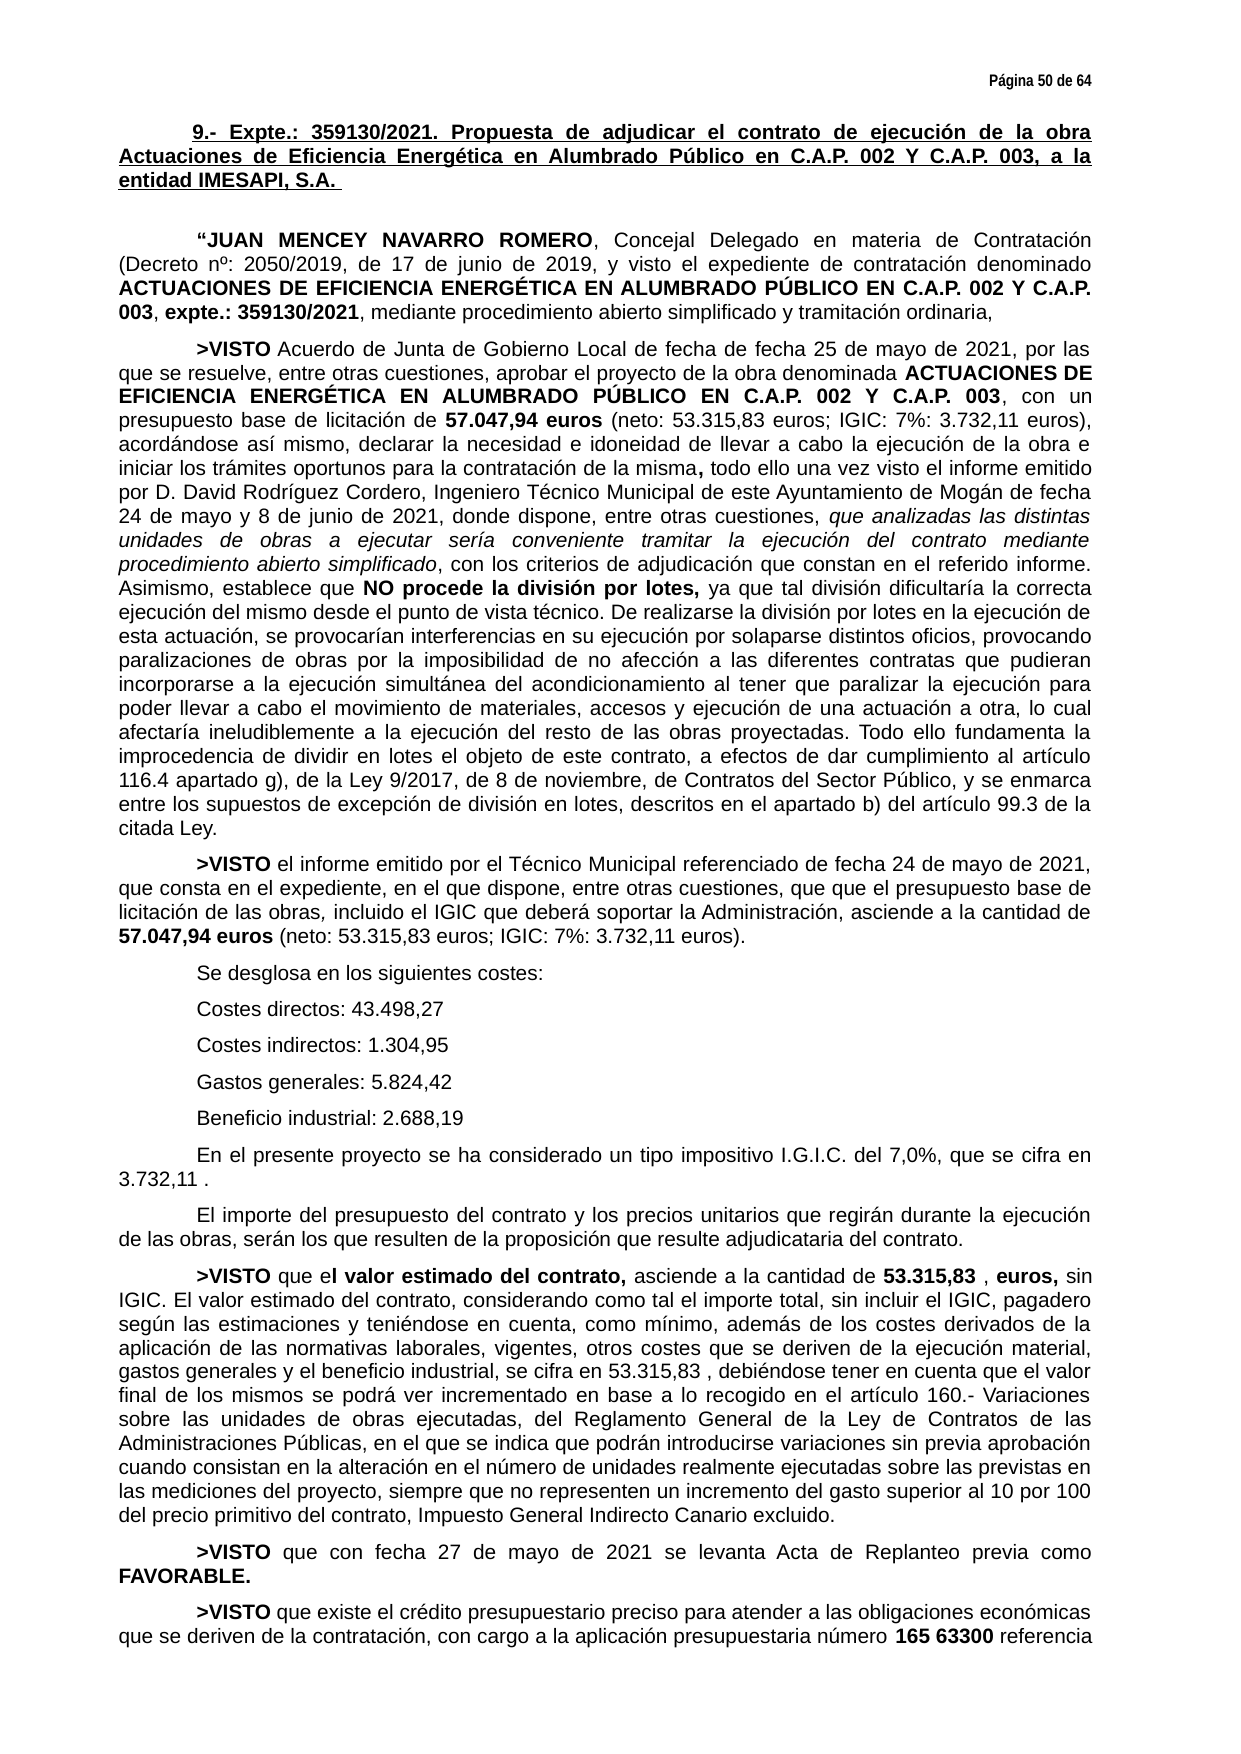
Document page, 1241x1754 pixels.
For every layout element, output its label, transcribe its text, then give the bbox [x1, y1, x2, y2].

text >VISTO que existe el crédito presupuestario preciso para atender a las obligaciones económicas que se deriven de la contratación, con cargo a la aplicación presupuestaria número 165 63300 referencia [118, 1600, 1092, 1648]
text >VISTO que con fecha 27 de mayo de 2021 se levanta Acta de Replanteo previa como FAVORABLE. [118, 1539, 1092, 1587]
text Beneficio industrial: 2.688,19 [118, 1106, 1092, 1130]
text Costes directos: 43.498,27 [118, 997, 1092, 1021]
text El importe del presupuesto del contrato y los precios unitarios que regirán durante la ejecución de las obras, serán los que resulten de la proposición que resulte adjudicataria del contrato. [118, 1203, 1092, 1251]
text “JUAN MENCEY NAVARRO ROMERO, Concejal Delegado en materia de Contratación (Decreto nº: 2050/2019, de 17 de junio de 2019, y visto el expediente de contratación denominado ACTUACIONES DE EFICIENCIA ENERGÉTICA EN ALUMBRADO PÚBLICO EN C.A.P. 002 Y C.A.P. 003, expte.: 359130/2021, mediante procedimiento abierto simplificado y tramitación ordinaria, [118, 228, 1092, 324]
text >VISTO Acuerdo de Junta de Gobierno Local de fecha de fecha 25 de mayo de 2021, por las que se resuelve, entre otras cuestiones, aprobar el proyecto de la obra denominada ACTUACIONES DE EFICIENCIA ENERGÉTICA EN ALUMBRADO PÚBLICO EN C.A.P. 002 Y C.A.P. 003, con un presupuesto base de licitación de 57.047,94 euros (neto: 53.315,83 euros; IGIC: 7%: 3.732,11 euros), acordándose así mismo, declarar la necesidad e idoneidad de llevar a cabo la ejecución de la obra e iniciar los trámites oportunos para la contratación de la misma, todo ello una vez visto el informe emitido por D. David Rodríguez Cordero, Ingeniero Técnico Municipal de este Ayuntamiento de Mogán de fecha 24 de mayo y 8 de junio de 2021, donde dispone, entre otras cuestiones, que analizadas las distintas unidades de obras a ejecutar sería conveniente tramitar la ejecución del contrato mediante procedimiento abierto simplificado, con los criterios de adjudicación que constan en el referido informe. Asimismo, establece que NO procede la división por lotes, ya que tal división dificultaría la correcta ejecución del mismo desde el punto de vista técnico. De realizarse la división por lotes en la ejecución de esta actuación, se provocarían interferencias en su ejecución por solaparse distintos oficios, provocando paralizaciones de obras por la imposibilidad de no afección a las diferentes contratas que pudieran incorporarse a la ejecución simultánea del acondicionamiento al tener que paralizar la ejecución para poder llevar a cabo el movimiento de materiales, accesos y ejecución de una actuación a otra, lo cual afectaría ineludiblemente a la ejecución del resto de las obras proyectadas. Todo ello fundamenta la improcedencia de dividir en lotes el objeto de este contrato, a efectos de dar cumplimiento al artículo 116.4 apartado g), de la Ley 9/2017, de 8 de noviembre, de Contratos del Sector Público, y se enmarca entre los supuestos de excepción de división en lotes, descritos en el apartado b) del artículo 99.3 de la citada Ley. [118, 336, 1092, 839]
text entidad IMESAPI, S.A. [118, 166, 1092, 192]
text Se desglosa en los siguientes costes: [118, 960, 1092, 984]
text Gastos generales: 5.824,42 [118, 1070, 1092, 1094]
text >VISTO el informe emitido por el Técnico Municipal referenciado de fecha 24 de mayo de 2021, que consta en el expediente, en el que dispone, entre otras cuestiones, que que el presupuesto base de licitación de las obras, incluido el IGIC que deberá soportar la Administración, asciende a la cantidad de 57.047,94 euros (neto: 53.315,83 euros; IGIC: 7%: 3.732,11 euros). [118, 852, 1092, 948]
text En el presente proyecto se ha considerado un tipo impositivo I.G.I.C. del 7,0%, que se cifra en 3.732,11 . [118, 1143, 1092, 1191]
text >VISTO que el valor estimado del contrato, asciende a la cantidad de 53.315,83 , euros, sin IGIC. El valor estimado del contrato, considerando como tal el importe total, sin incluir el IGIC, pagadero según las estimaciones y teniéndose en cuenta, como mínimo, además de los costes derivados de la aplicación de las normativas laborales, vigentes, otros costes que se deriven de la ejecución material, gastos generales y el beneficio industrial, se cifra en 53.315,83 , debiéndose tener en cuenta que el valor final de los mismos se podrá ver incrementado en base a lo recogido en el artículo 160.- Variaciones sobre las unidades de obras ejecutadas, del Reglamento General de la Ley de Contratos de las Administraciones Públicas, en el que se indica que podrán introducirse variaciones sin previa aprobación cuando consistan en la alteración en el número de unidades realmente ejecutadas sobre las previstas en las mediciones del proyecto, siempre que no representen un incremento del gasto superior al 10 por 100 del precio primitivo del contrato, Impuesto General Indirecto Canario excluido. [118, 1263, 1092, 1527]
text Costes indirectos: 1.304,95 [118, 1033, 1092, 1057]
text 9.- Expte.: 359130/2021. Propuesta de adjudicar el contrato de ejecución de la obra Actuaciones de Eficiencia Energética en Alumbrado Público en C.A.P. 002 Y C.A.P. 003, a la [118, 120, 1092, 165]
